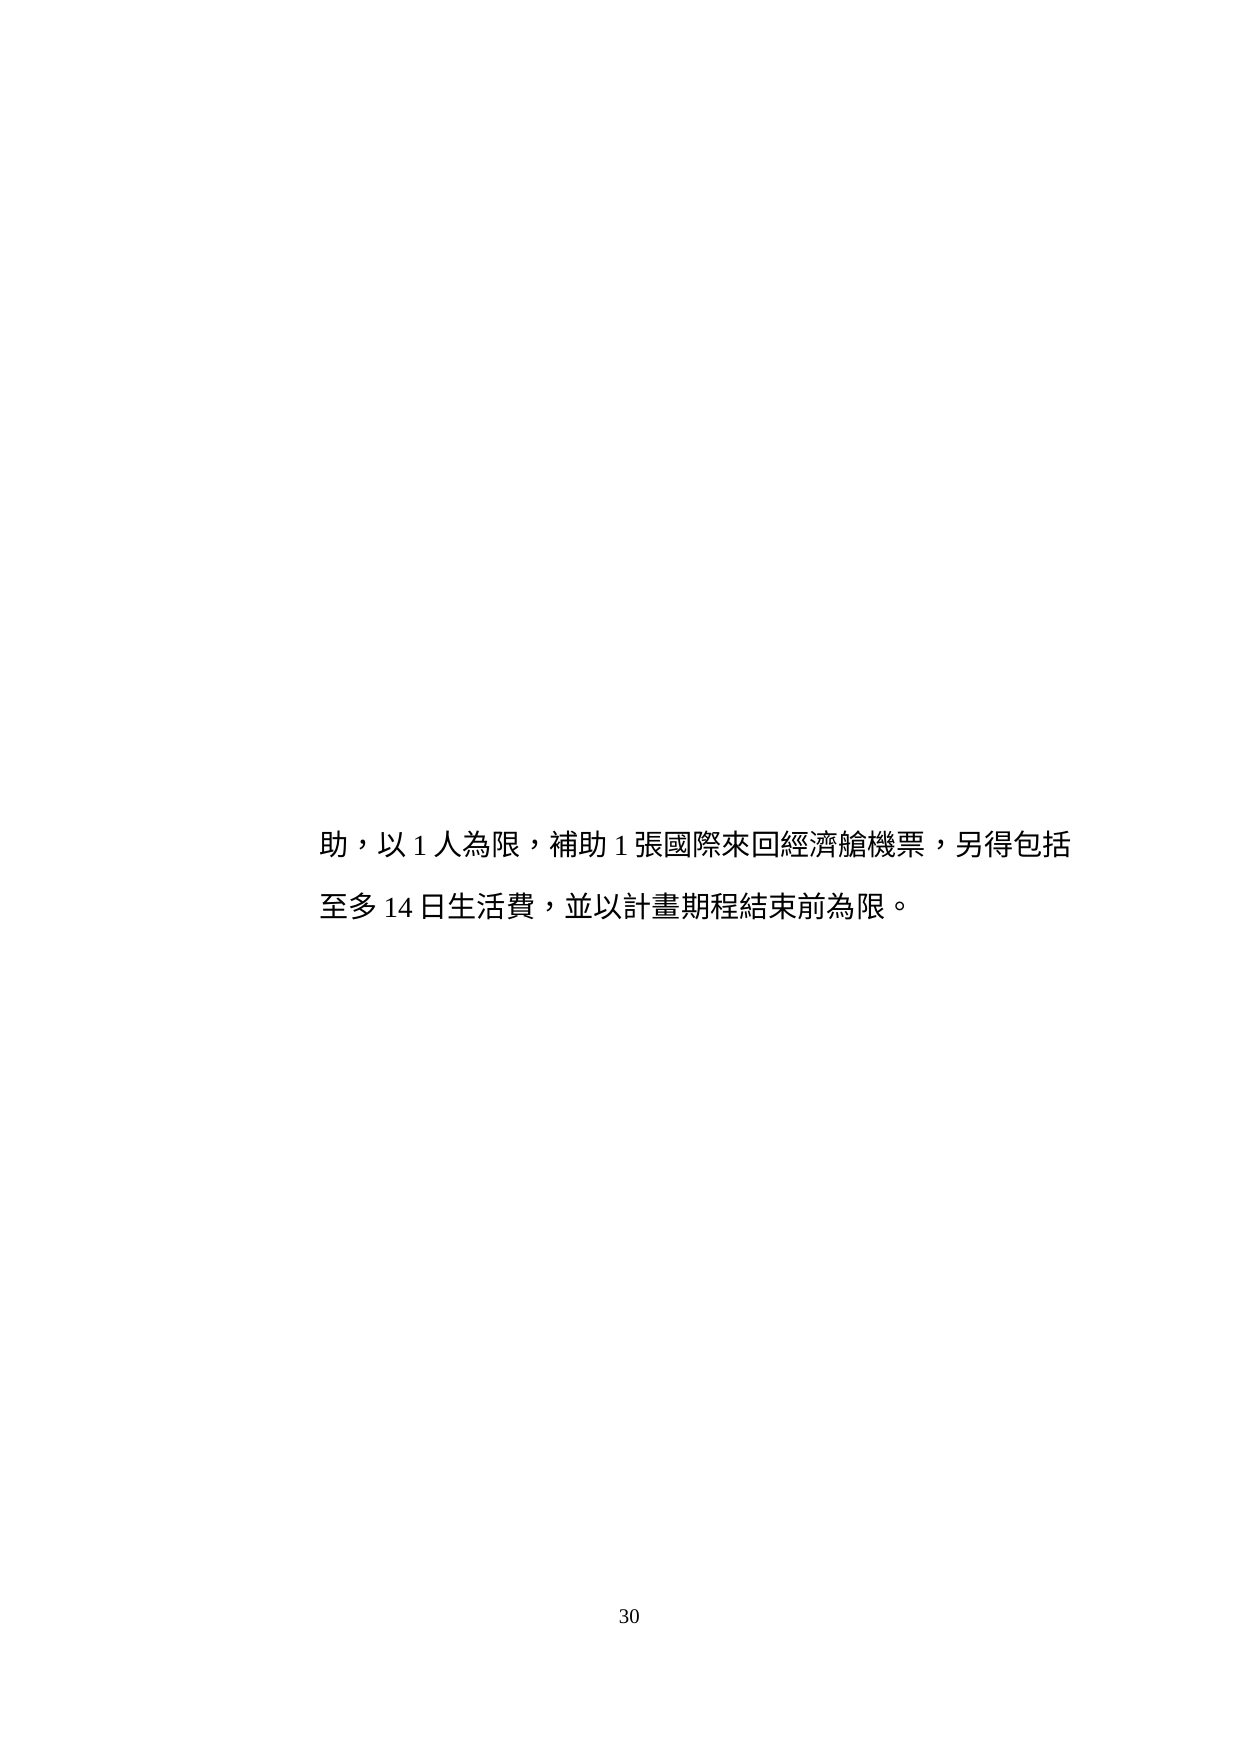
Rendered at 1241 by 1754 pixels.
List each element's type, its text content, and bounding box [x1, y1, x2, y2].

table_cell [136, 801, 308, 926]
table_cell 助，以1人為限，補助1張國際來回經濟艙機票，另得包括至多14日生活費，並以計畫期程結束前為限。 [308, 801, 1092, 926]
